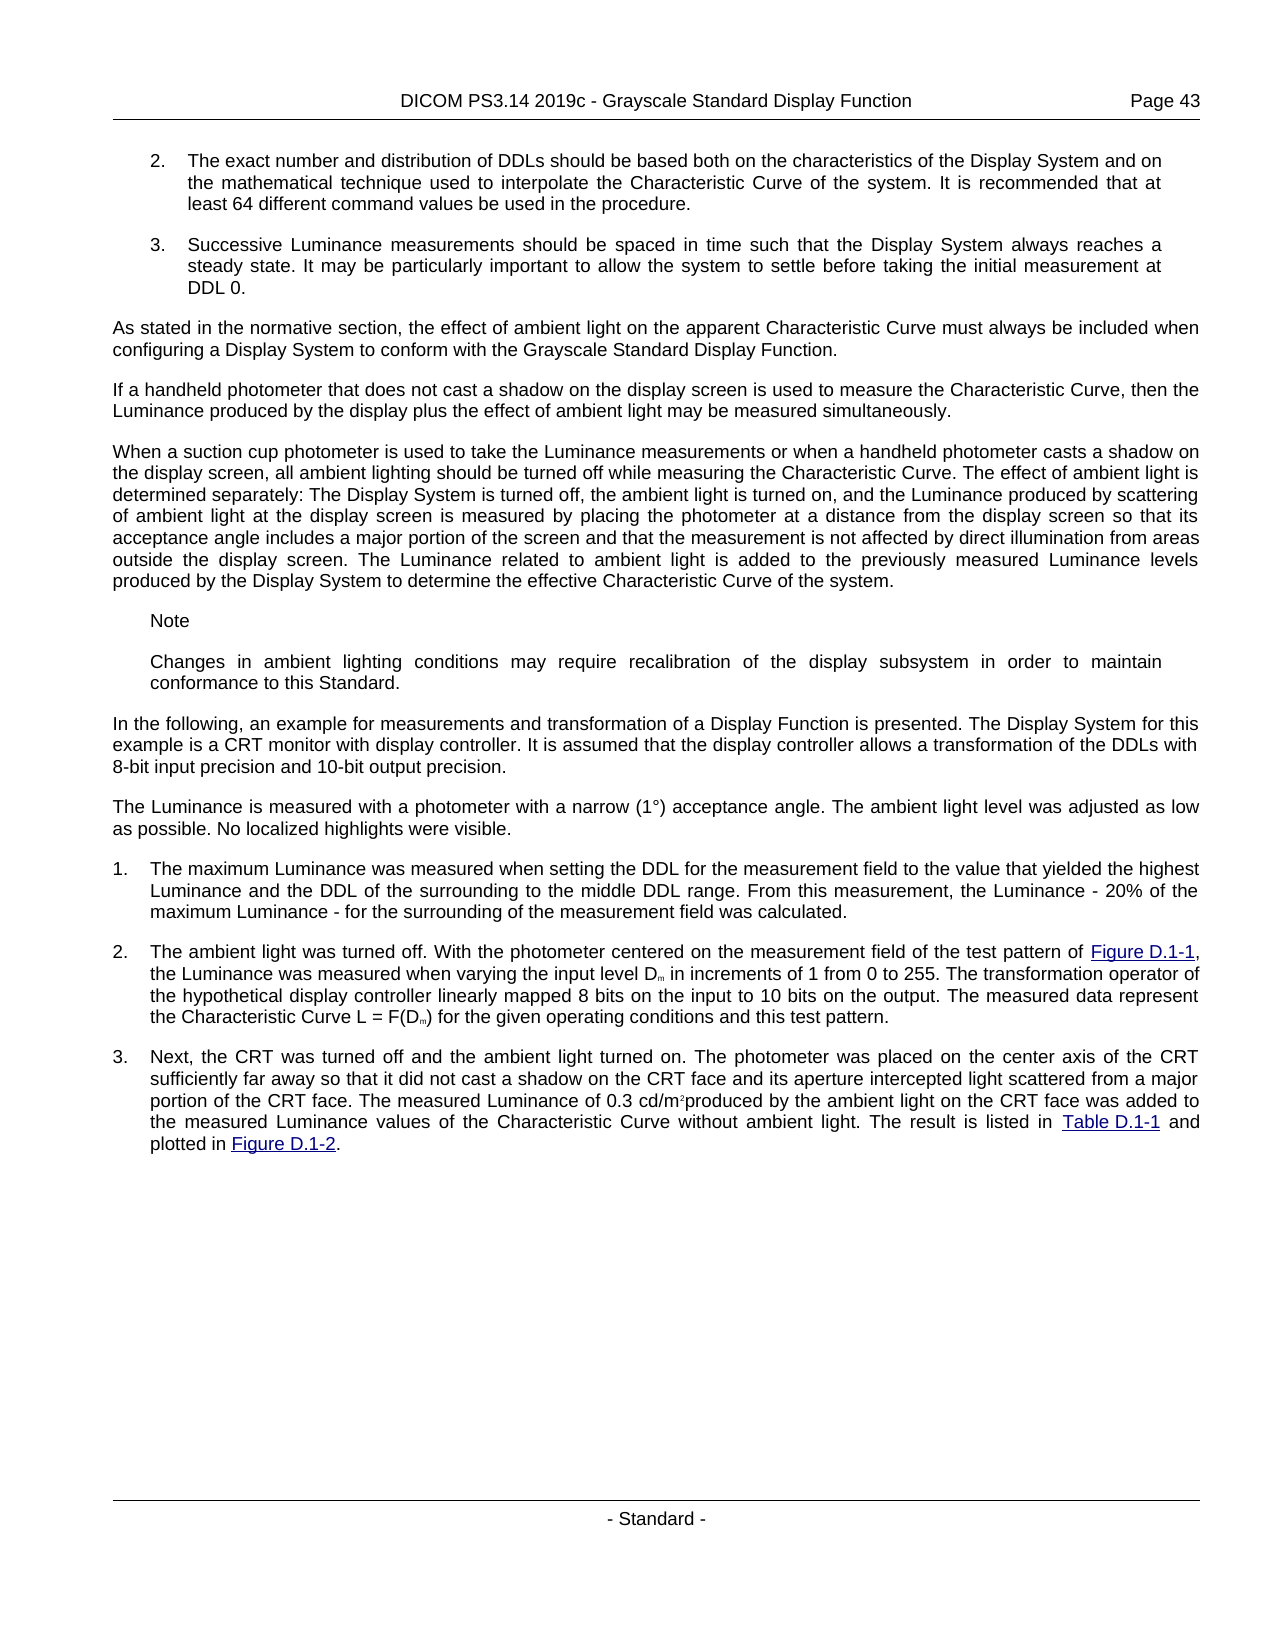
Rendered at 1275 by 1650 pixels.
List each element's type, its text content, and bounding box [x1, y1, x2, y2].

text If a handheld photometer that does not cast a shadow on the display screen is used to measure the Characteristic Curve, then the Luminance produced by the display plus the effect of ambient light may be measured simultaneously. [112, 379, 1200, 422]
text Note [150, 610, 1162, 632]
text 1. The maximum Luminance was measured when setting the DDL for the measurement field to the value that yielded the highest Luminance and the DDL of the surrounding to the middle DDL range. From this measurement, the Luminance - 20% of the maximum Luminance - for the surrounding of the measurement field was calculated. [112, 858, 1200, 922]
text When a suction cup photometer is used to take the Luminance measurements or when a handheld photometer casts a shadow on the display screen, all ambient lighting should be turned off while measuring the Characteristic Curve. The effect of ambient light is determined separately: The Display System is turned off, the ambient light is turned on, and the Luminance produced by scattering of ambient light at the display screen is measured by placing the photometer at a distance from the display screen so that its acceptance angle includes a major portion of the screen and that the measurement is not affected by direct illumination from areas outside the display screen. The Luminance related to ambient light is added to the previously measured Luminance levels produced by the Display System to determine the effective Characteristic Curve of the system. [112, 441, 1200, 592]
text In the following, an example for measurements and transformation of a Display Function is presented. The Display System for this example is a CRT monitor with display controller. It is assumed that the display controller allows a transformation of the DDLs with 8-bit input precision and 10-bit output precision. [112, 712, 1200, 777]
text The Luminance is measured with a photometer with a narrow (1°) acceptance angle. The ambient light level was adjusted as low as possible. No localized highlights were visible. [112, 796, 1200, 839]
text 3. Next, the CRT was turned off and the ambient light turned on. The photometer was placed on the center axis of the CRT sufficiently far away so that it did not cast a shadow on the CRT face and its aperture intercepted light scattered from a major portion of the CRT face. The measured Luminance of 0.3 cd/m2produced by the ambient light on the CRT face was added to the measured Luminance values of the Characteristic Curve without ambient light. The result is listed in Table D.1-1 and plotted in Figure D.1-2. [112, 1046, 1200, 1154]
text 2. The exact number and distribution of DDLs should be based both on the characteristics of the Display System and on the mathematical technique used to interpolate the Characteristic Curve of the system. It is recommended that at least 64 different command values be used in the procedure. [150, 150, 1162, 215]
text 2. The ambient light was turned off. With the photometer centered on the measurement field of the test pattern of Figure D.1-1, the Luminance was measured when varying the input level Dm in increments of 1 from 0 to 255. The transformation operator of the hypothetical display controller linearly mapped 8 bits on the input to 10 bits on the output. The measured data represent the Characteristic Curve L = F(Dm) for the given operating conditions and this test pattern. [112, 941, 1200, 1027]
text 3. Successive Luminance measurements should be spaced in time such that the Display System always reaches a steady state. It may be particularly important to allow the system to settle before taking the initial measurement at DDL 0. [150, 233, 1162, 298]
text As stated in the normative section, the effect of ambient light on the apparent Characteristic Curve must always be included when configuring a Display System to conform with the Grayscale Standard Display Function. [112, 317, 1200, 360]
text Changes in ambient lighting conditions may require recalibration of the display subsystem in order to maintain conformance to this Standard. [150, 651, 1162, 694]
